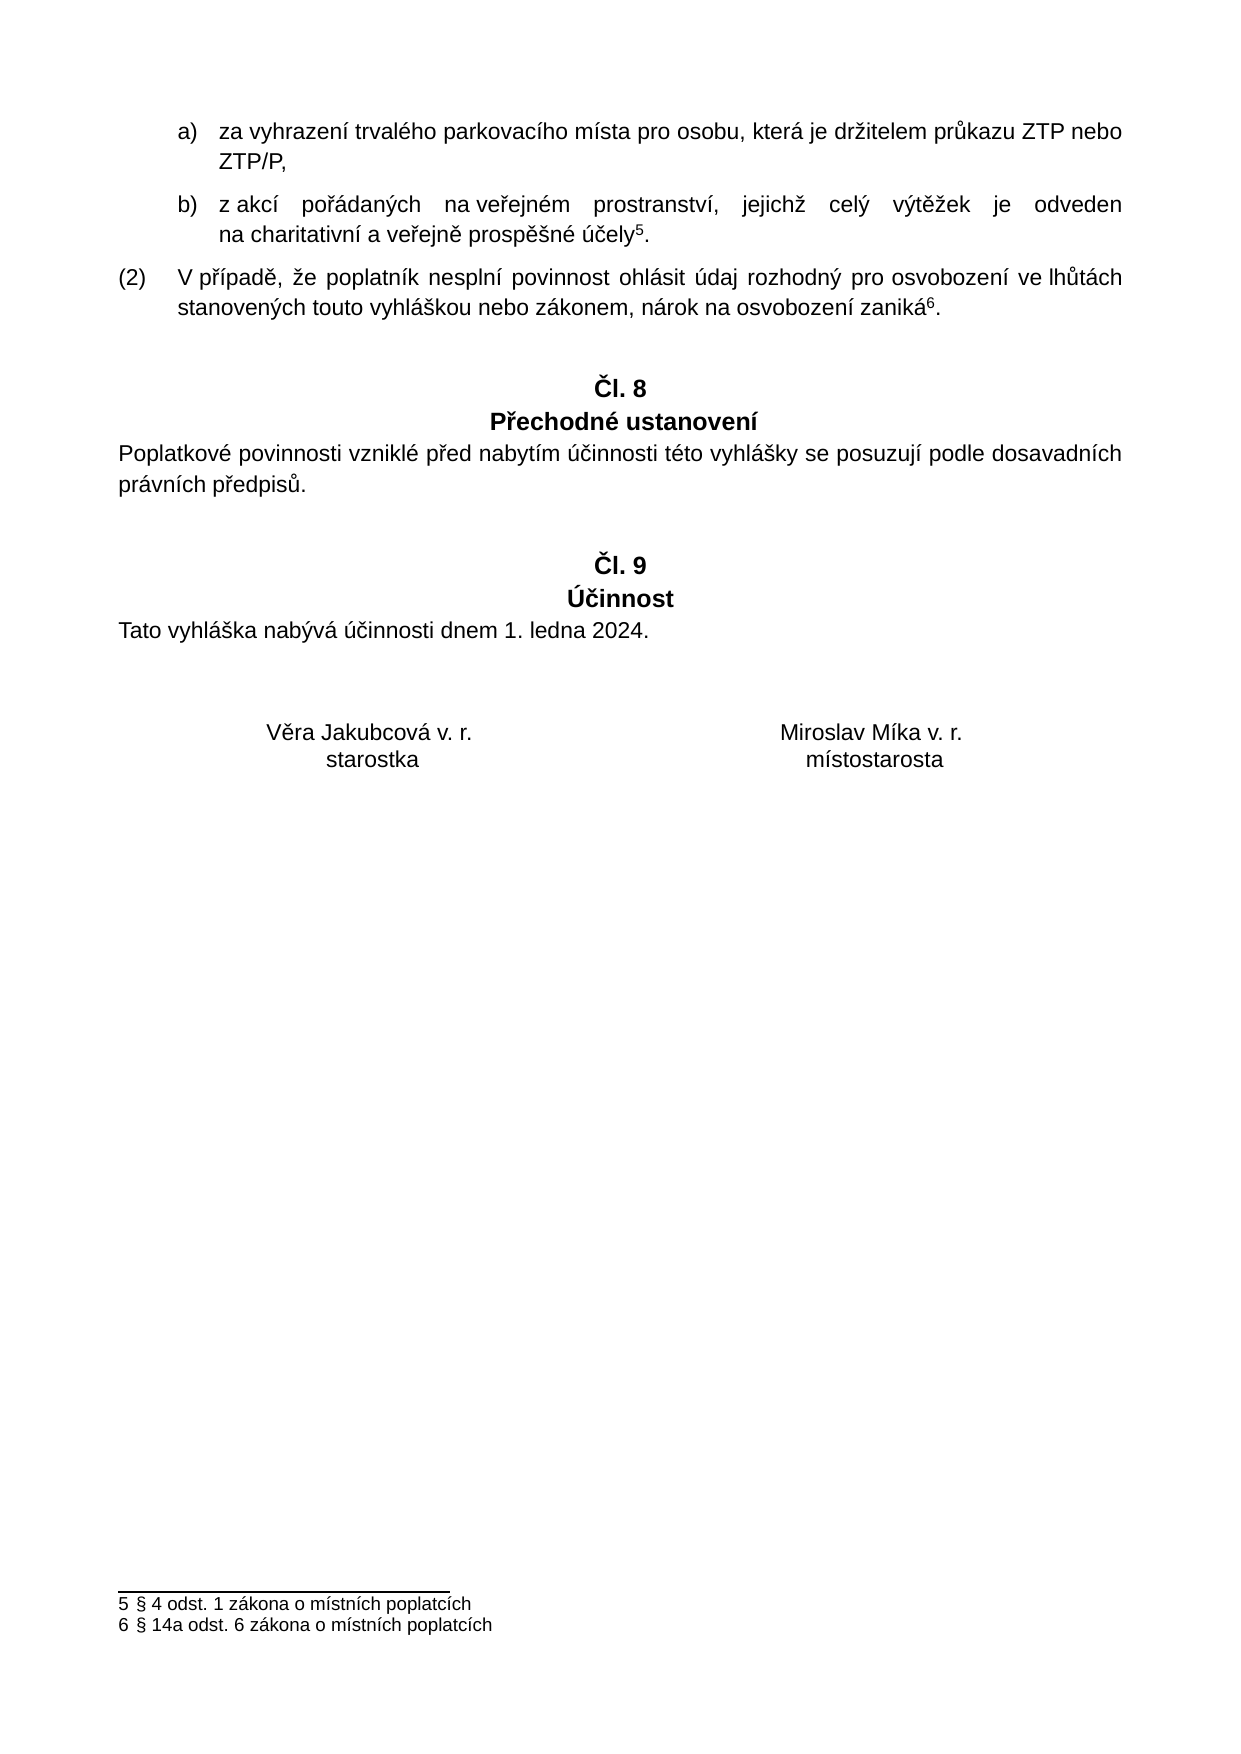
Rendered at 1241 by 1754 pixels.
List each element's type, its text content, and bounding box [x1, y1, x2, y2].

table_cell [620, 778, 1122, 896]
table_header Věra Jakubcová v. r. starostka [118, 660, 620, 778]
list z akcí pořádaných na veřejném prostranství, jejichž celý výtěžek je odveden na charitativní a veřejně prospěšné účely. [177, 191, 1122, 248]
list § 4 odst. 1 zákona o místních poplatcích [118, 1592, 1122, 1614]
text Tato vyhláška nabývá účinnosti dnem 1. ledna 2024. [118, 617, 1122, 643]
list § 14a odst. 6 zákona o místních poplatcích [118, 1614, 1122, 1635]
list V případě, že poplatník nesplní povinnost ohlásit údaj rozhodný pro osvobození ve lhůtách stanovených touto vyhláškou nebo zákonem, nárok na osvobození zaniká. [118, 264, 1122, 321]
list za vyhrazení trvalého parkovacího místa pro osobu, která je držitelem průkazu ZTP nebo ZTP/P, [177, 118, 1122, 175]
subtitle Čl. 8 Přechodné ustanovení [118, 374, 1122, 436]
text Poplatkové povinnosti vzniklé před nabytím účinnosti této vyhlášky se posuzují podle dosavadních právních předpisů. [118, 440, 1122, 497]
subtitle Čl. 9 Účinnost [118, 551, 1122, 613]
table_cell [118, 778, 620, 896]
table_header Miroslav Míka v. r. místostarosta [620, 660, 1122, 778]
